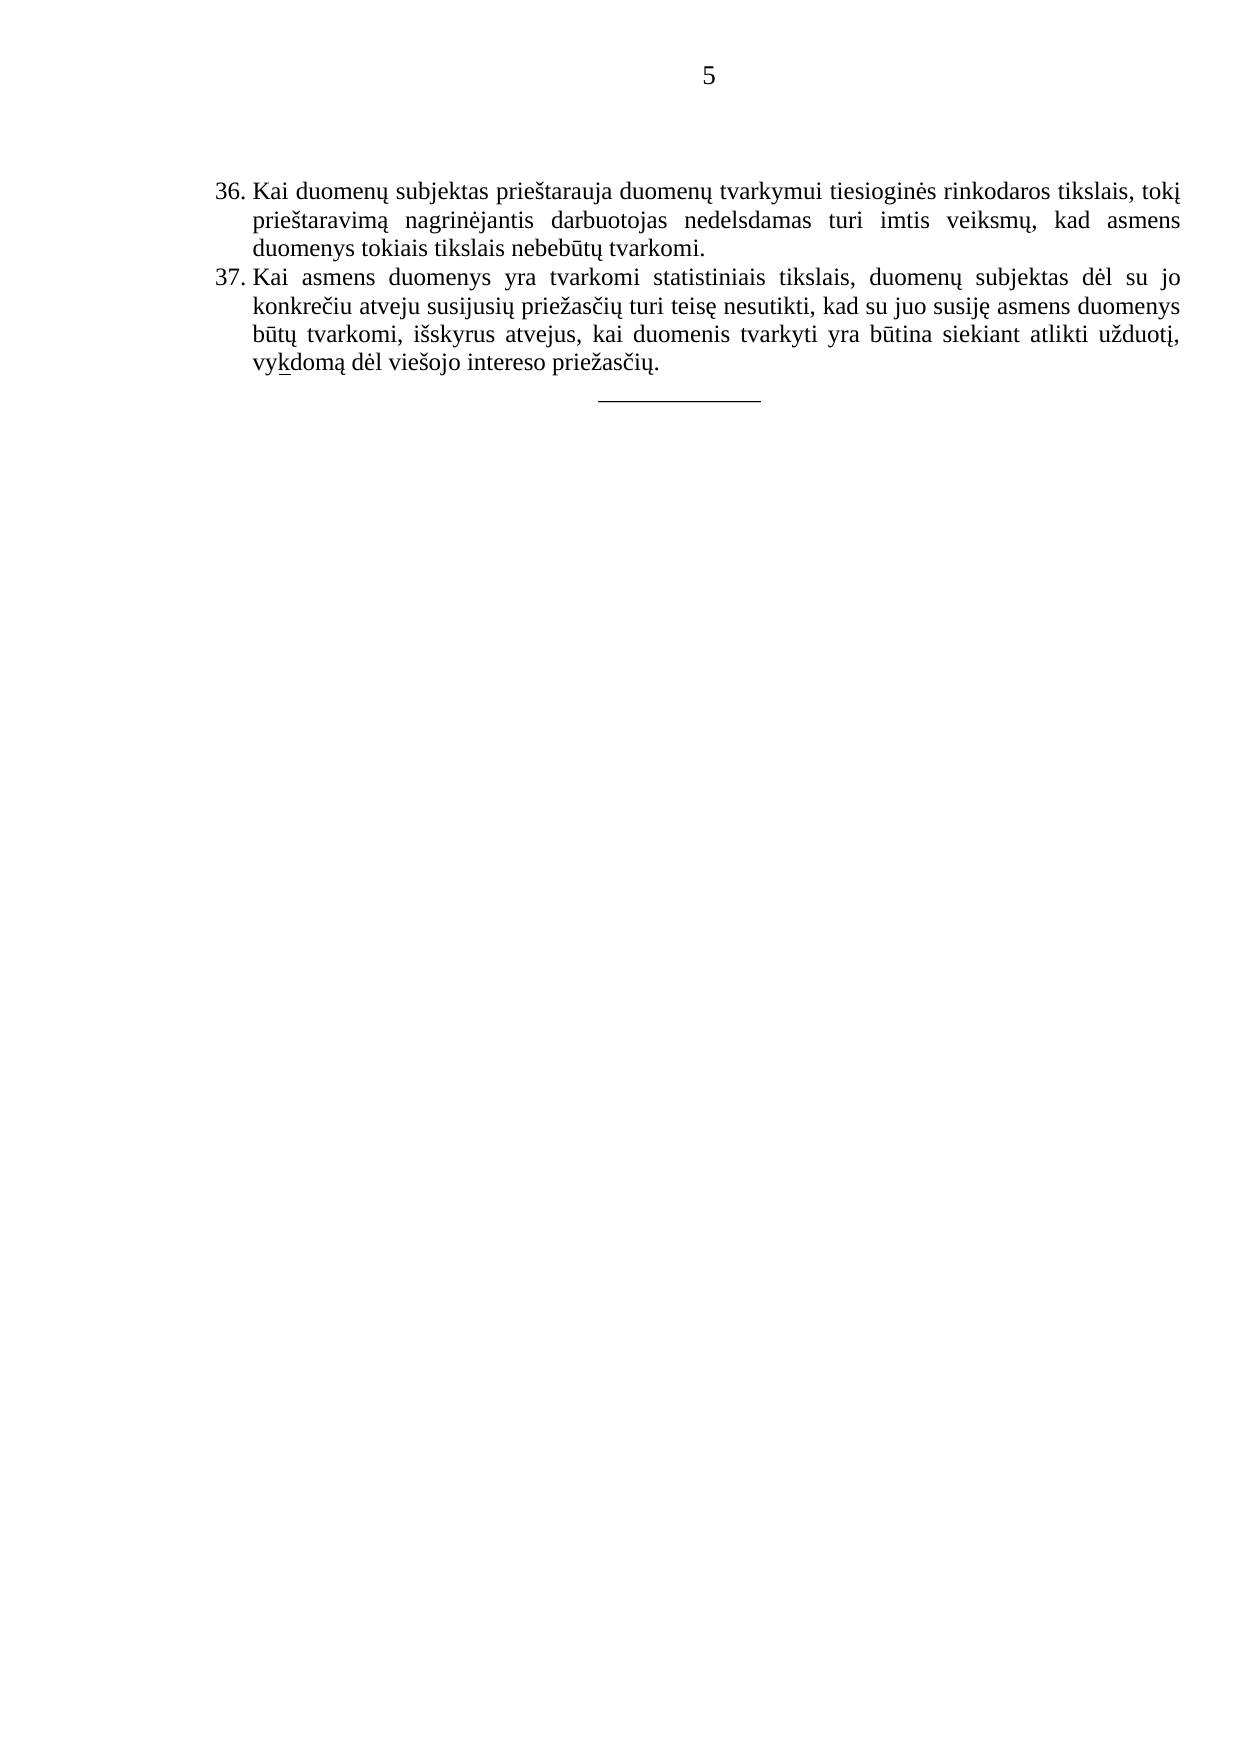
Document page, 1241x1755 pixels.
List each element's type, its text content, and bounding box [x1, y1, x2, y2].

text 36. Kai duomenų subjektas prieštarauja duomenų tvarkymui tiesioginės rinkodaros tikslais, tokį prieštaravimą nagrinėjantis darbuotojas nedelsdamas turi imtis veiksmų, kad asmens duomenys tokiais tikslais nebebūtų tvarkomi. [215, 177, 1181, 262]
text 37. Kai asmens duomenys yra tvarkomi statistiniais tikslais, duomenų subjektas dėl su jo konkrečiu atveju susijusių priežasčių turi teisę nesutikti, kad su juo susiję asmens duomenys būtų tvarkomi, išskyrus atvejus, kai duomenis tvarkyti yra būtina siekiant atlikti užduotį, vykdomą dėl viešojo intereso priežasčių. [215, 263, 1181, 376]
text _____________ [177, 376, 1181, 405]
